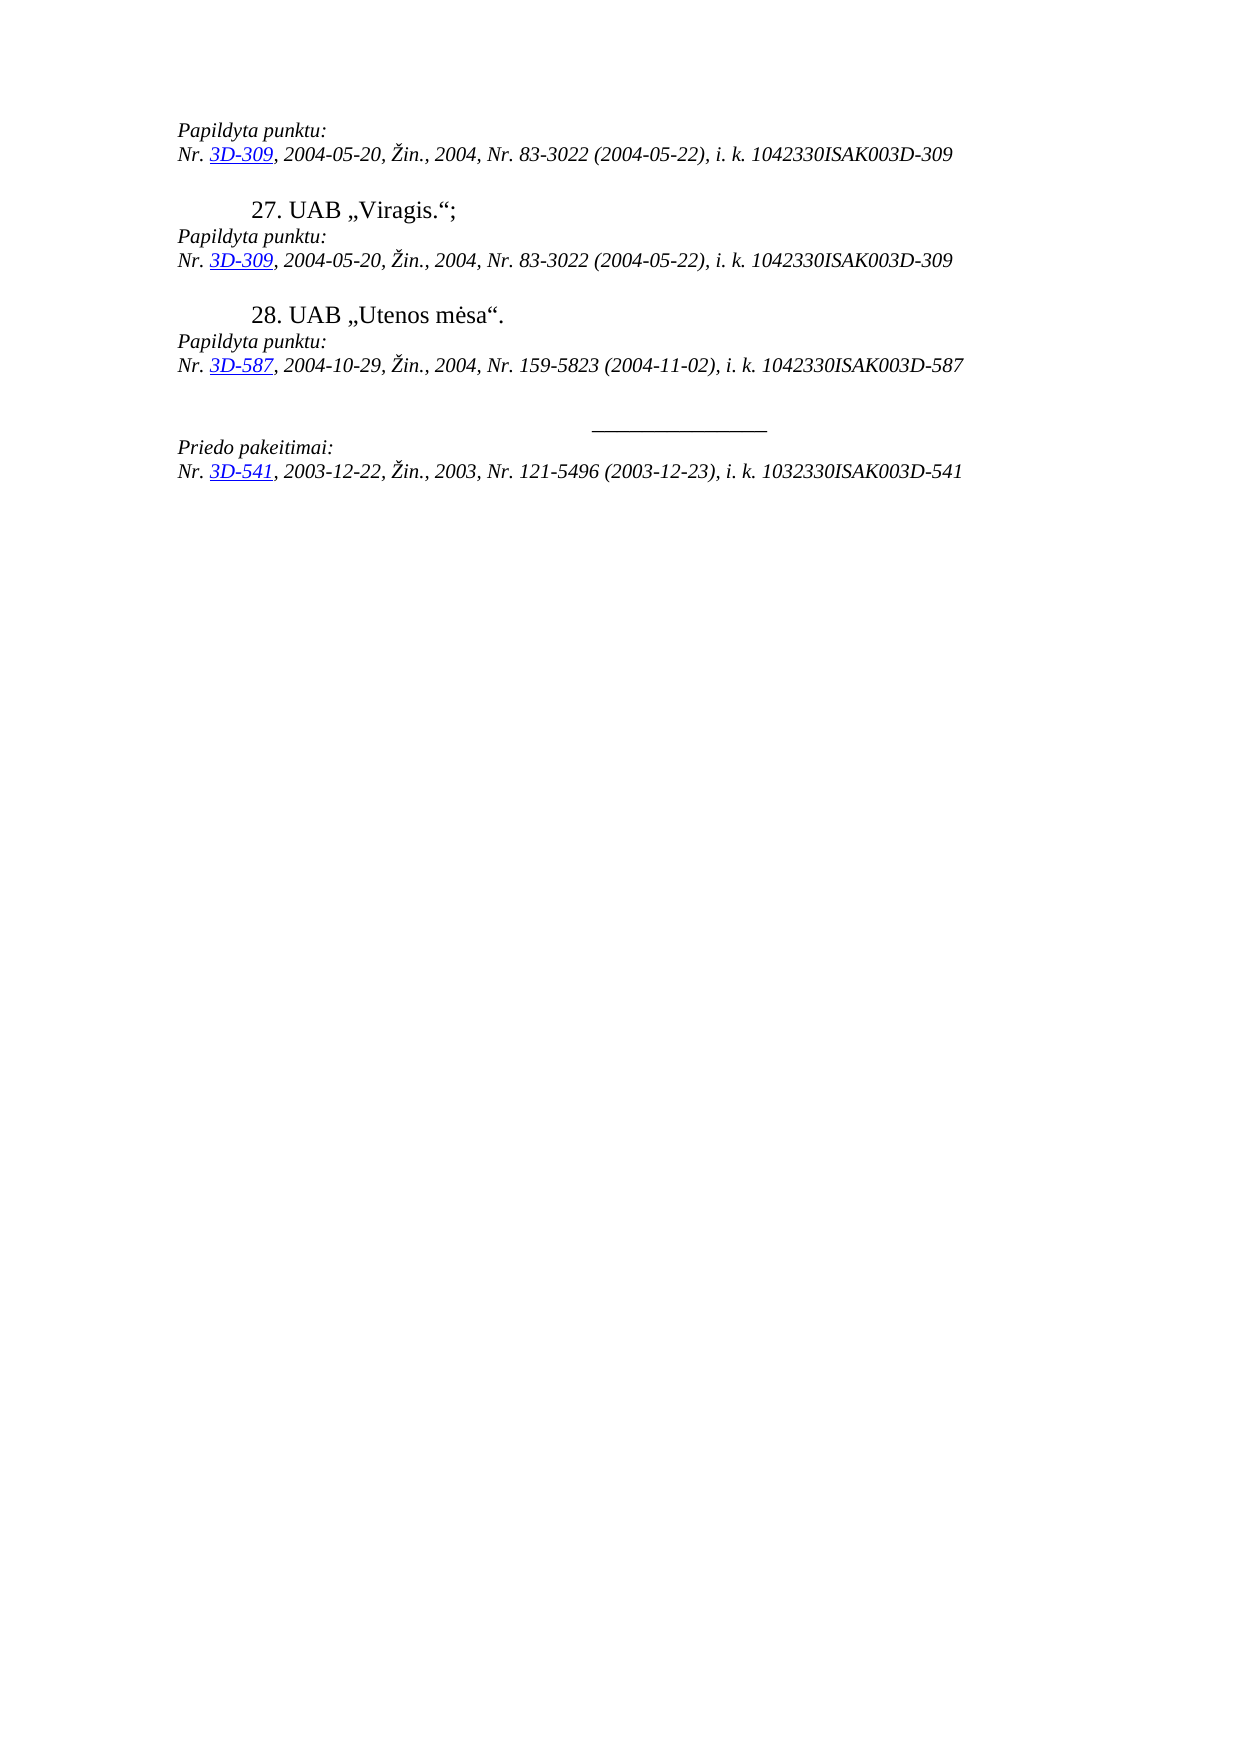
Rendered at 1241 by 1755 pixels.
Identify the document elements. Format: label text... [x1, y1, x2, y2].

text ______________ [177, 406, 1181, 435]
text Nr. 3D-309, 2004-05-20, Žin., 2004, Nr. 83-3022 (2004-05-22), i. k. 1042330ISAK003D-309 [177, 248, 1181, 272]
text 28. UAB „Utenos mėsa“. [177, 301, 1181, 329]
text Nr. 3D-309, 2004-05-20, Žin., 2004, Nr. 83-3022 (2004-05-22), i. k. 1042330ISAK003D-309 [177, 142, 1181, 166]
text Nr. 3D-587, 2004-10-29, Žin., 2004, Nr. 159-5823 (2004-11-02), i. k. 1042330ISAK003D-587 [177, 353, 1181, 377]
text Nr. 3D-541, 2003-12-22, Žin., 2003, Nr. 121-5496 (2003-12-23), i. k. 1032330ISAK003D-541 [177, 459, 1181, 483]
text Priedo pakeitimai: [177, 435, 1181, 459]
text Papildyta punktu: [177, 224, 1181, 248]
text Papildyta punktu: [177, 118, 1181, 142]
text Papildyta punktu: [177, 329, 1181, 353]
text 27. UAB „Viragis.“; [177, 195, 1181, 224]
